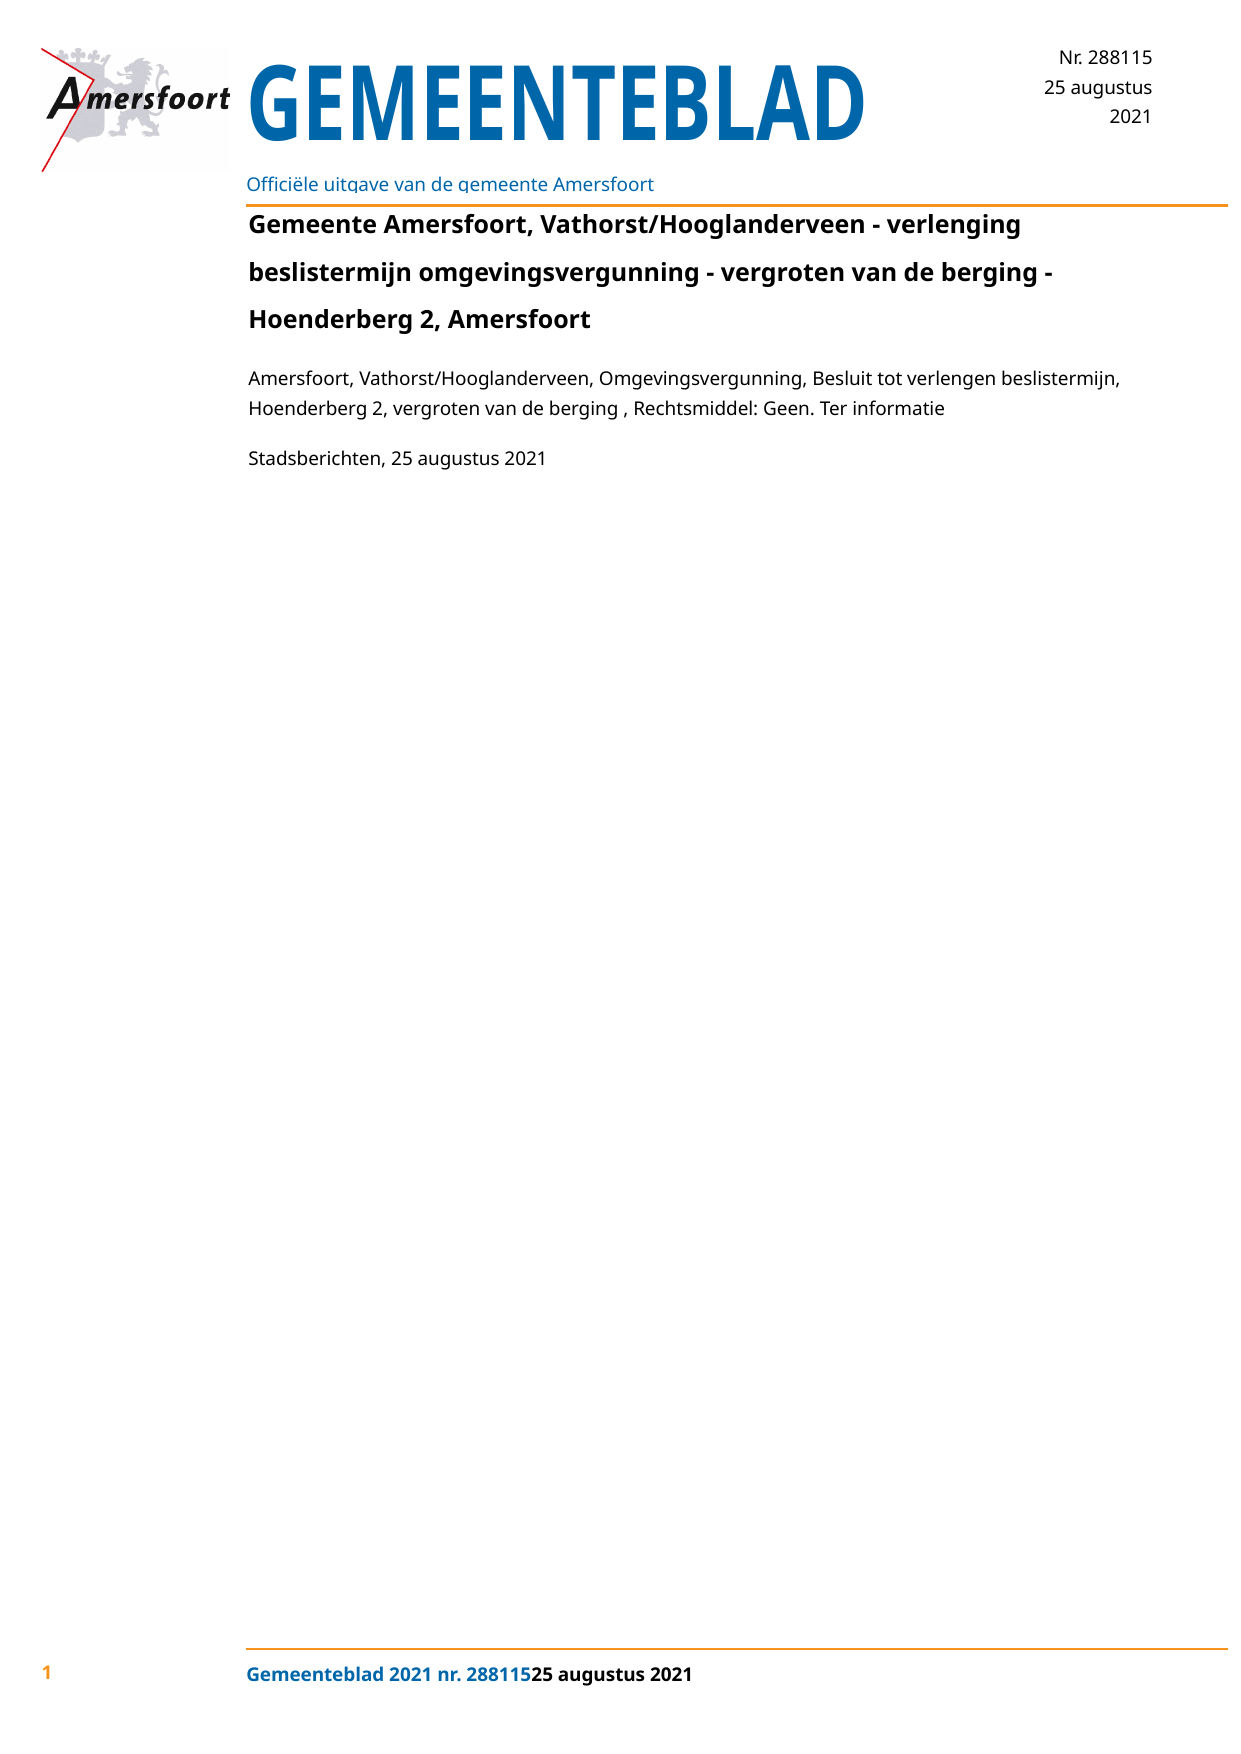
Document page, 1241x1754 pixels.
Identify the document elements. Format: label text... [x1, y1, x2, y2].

text Stadsberichten, 25 augustus 2021 [248, 446, 1152, 471]
text Amersfoort, Vathorst/Hooglanderveen, Omgevingsvergunning, Besluit tot verlengen beslistermijn, Hoenderberg 2, vergroten van de berging , Rechtsmiddel: Geen. Ter informatie [248, 366, 1152, 421]
text Gemeente Amersfoort, Vathorst/Hooglanderveen - verlenging beslistermijn omgevingsvergunning - vergroten van de berging - Hoenderberg 2, Amersfoort [248, 207, 1152, 336]
picture [41, 47, 231, 172]
